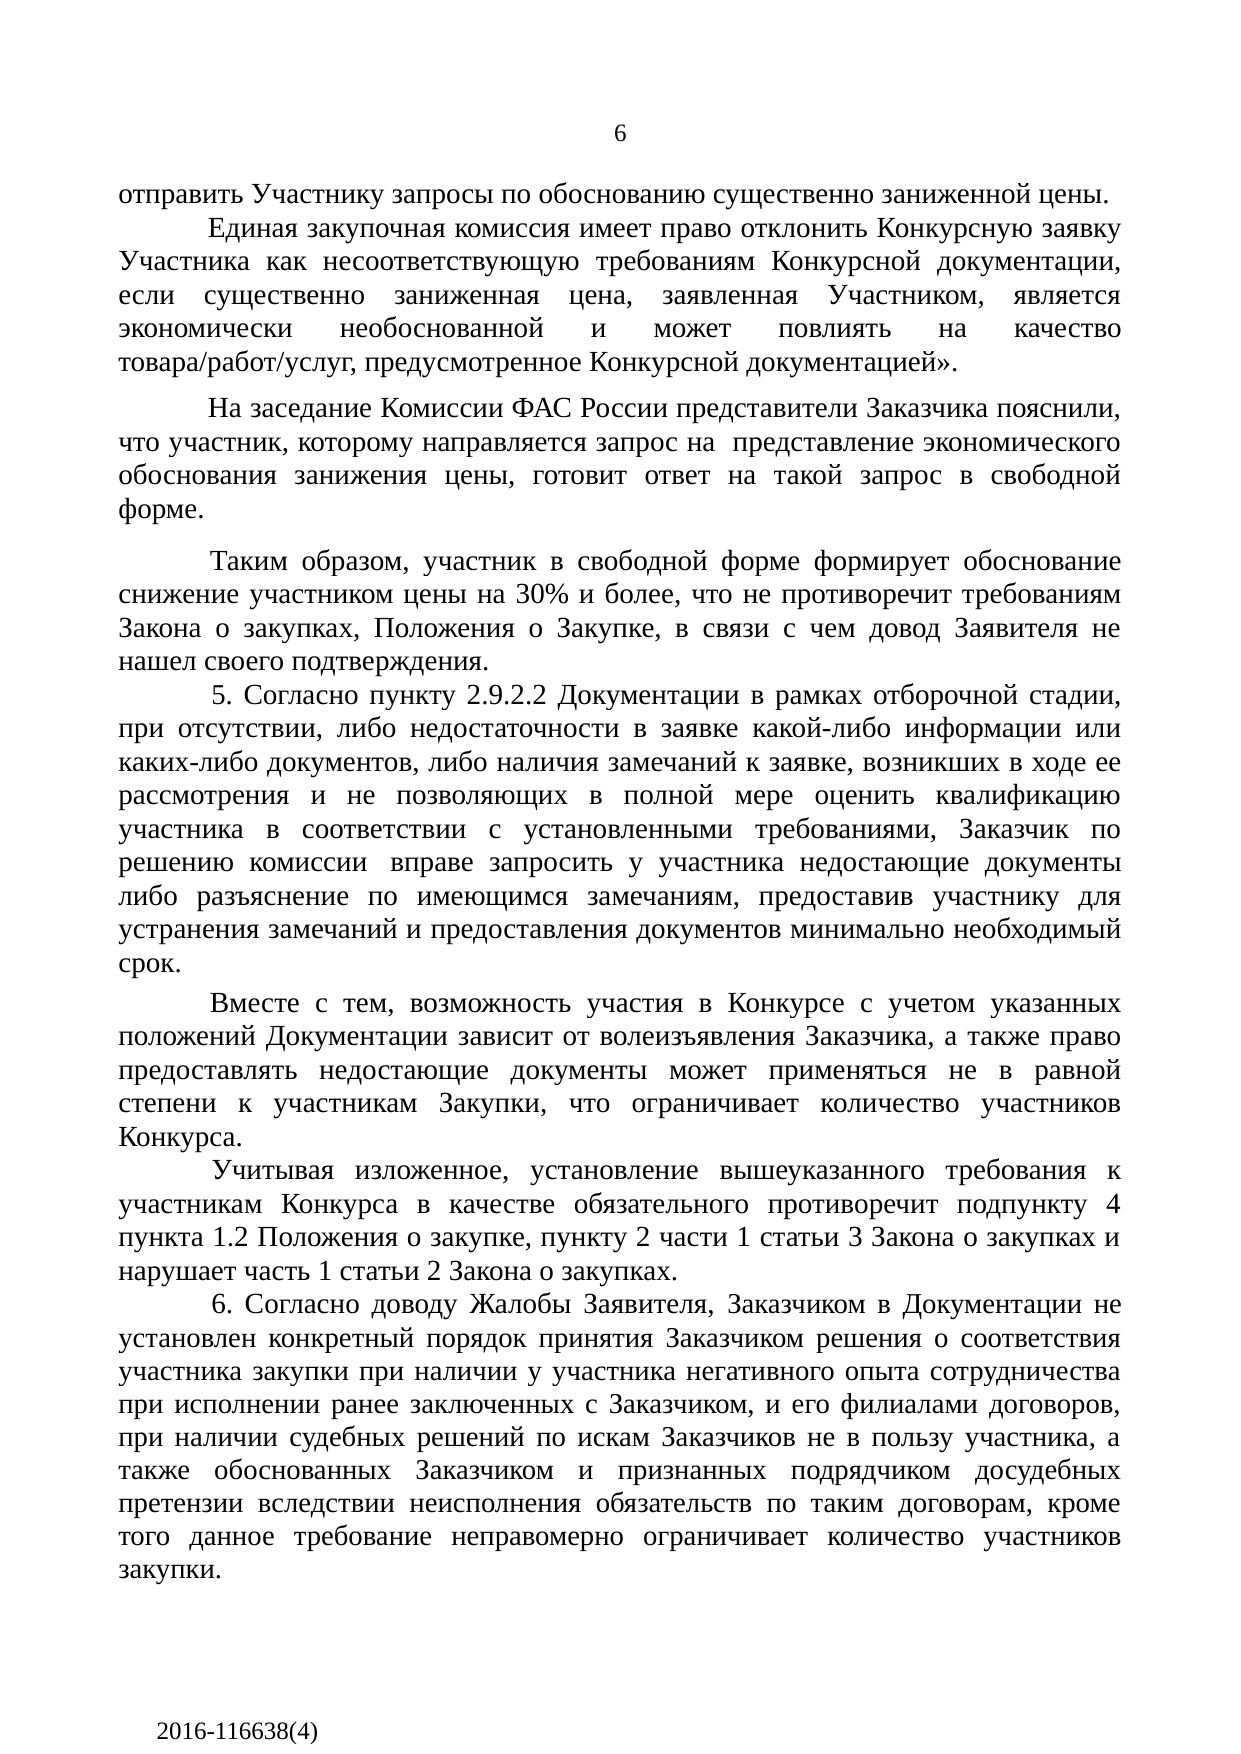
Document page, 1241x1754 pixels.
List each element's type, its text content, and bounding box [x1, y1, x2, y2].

text Учитывая изложенное, установление вышеуказанного требования к участникам Конкурса в качестве обязательного противоречит подпункту 4 пункта 1.2 Положения о закупке, пункту 2 части 1 статьи 3 Закона о закупках и нарушает часть 1 статьи 2 Закона о закупках. [118, 1152, 1122, 1287]
text На заседание Комиссии ФАС России представители Заказчика пояснили, что участник, которому направляется запрос на представление экономического обоснования занижения цены, готовит ответ на такой запрос в свободной форме. [118, 390, 1122, 524]
text 6. Согласно доводу Жалобы Заявителя, Заказчиком в Документации не установлен конкретный порядок принятия Заказчиком решения о соответствия участника закупки при наличии у участника негативного опыта сотрудничества при исполнении ранее заключенных с Заказчиком, и его филиалами договоров, при наличии судебных решений по искам Заказчиков не в пользу участника, а также обоснованных Заказчиком и признанных подрядчиком досудебных претензии вследствии неисполнения обязательств по таким договорам, кроме того данное требование неправомерно ограничивает количество участников закупки. [118, 1287, 1122, 1585]
text Таким образом, участник в свободной форме формирует обоснование снижение участником цены на 30% и более, что не противоречит требованиям Закона о закупках, Положения о Закупке, в связи с чем довод Заявителя не нашел своего подтверждения. [118, 543, 1122, 677]
text Единая закупочная комиссия имеет право отклонить Конкурсную заявку Участника как несоответствующую требованиям Конкурсной документации, если существенно заниженная цена, заявленная Участником, является экономически необоснованной и может повлиять на качество товара/работ/услуг, предусмотренное Конкурсной документацией». [118, 210, 1122, 378]
text 5. Согласно пункту 2.9.2.2 Документации в рамках отборочной стадии, при отсутствии, либо недостаточности в заявке какой-либо информации или каких-либо документов, либо наличия замечаний к заявке, возникших в ходе ее рассмотрения и не позволяющих в полной мере оценить квалификацию участника в соответствии с установленными требованиями, Заказчик по решению комиссии вправе запросить у участника недостающие документы либо разъяснение по имеющимся замечаниям, предоставив участнику для устранения замечаний и предоставления документов минимально необходимый срок. [118, 677, 1122, 979]
text отправить Участнику запросы по обоснованию существенно заниженной цены. [118, 176, 1122, 210]
text Вместе с тем, возможность участия в Конкурсе с учетом указанных положений Документации зависит от волеизъявления Заказчика, а также право предоставлять недостающие документы может применяться не в равной степени к участникам Закупки, что ограничивает количество участников Конкурса. [118, 985, 1122, 1152]
